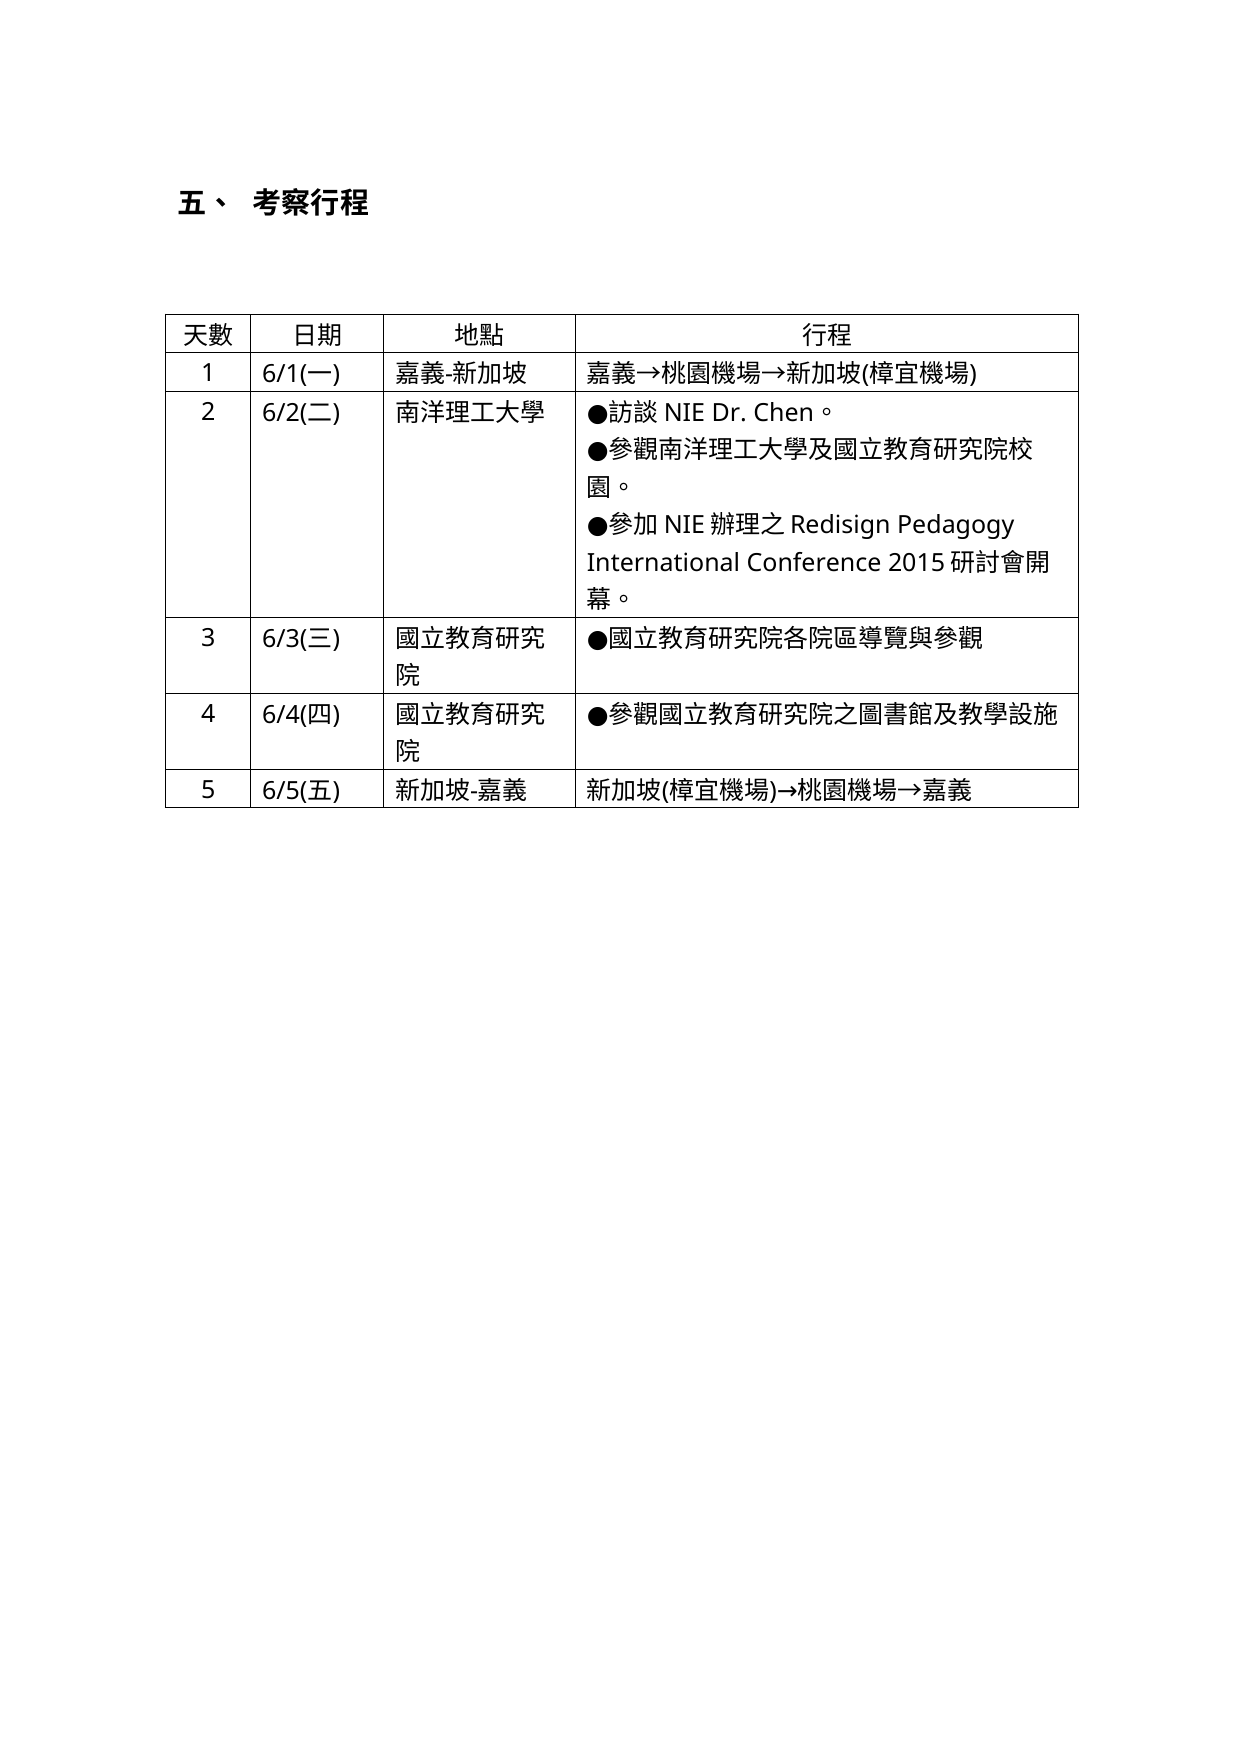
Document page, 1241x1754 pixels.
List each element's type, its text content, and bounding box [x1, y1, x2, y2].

table_cell 國立教育研究院 [384, 694, 575, 769]
table_cell 6/3(三) [251, 618, 383, 693]
table_cell 嘉義-新加坡 [384, 353, 575, 391]
table_cell 南洋理工大學 [384, 392, 575, 617]
table_cell 新加坡-嘉義 [384, 770, 575, 807]
list 考察行程 [177, 163, 1063, 238]
table_cell 新加坡(樟宜機場)→桃園機場→嘉義 [576, 770, 1078, 807]
table_cell 6/5(五) [251, 770, 383, 807]
table_cell ●參觀國立教育研究院之圖書館及教學設施 [576, 694, 1078, 769]
table_cell 6/2(二) [251, 392, 383, 617]
table_cell 國立教育研究院 [384, 618, 575, 693]
table_cell ●國立教育研究院各院區導覽與參觀 [576, 618, 1078, 693]
table_header 天數 [166, 315, 250, 352]
table_cell ●訪談NIE Dr. Chen。 ●參觀南洋理工大學及國立教育研究院校園。 ●參加NIE辦理之Redisign Pedagogy International Conference 2015研討會開幕。 [576, 392, 1078, 617]
table_cell 3 [166, 618, 250, 693]
table_cell 2 [166, 392, 250, 617]
table_cell 1 [166, 353, 250, 391]
table_header 行程 [576, 315, 1078, 352]
table_cell 4 [166, 694, 250, 769]
table_header 地點 [384, 315, 575, 352]
table_header 日期 [251, 315, 383, 352]
table_cell 6/4(四) [251, 694, 383, 769]
table_cell 嘉義→桃園機場→新加坡(樟宜機場) [576, 353, 1078, 391]
table_cell 6/1(一) [251, 353, 383, 391]
table_cell 5 [166, 770, 250, 807]
